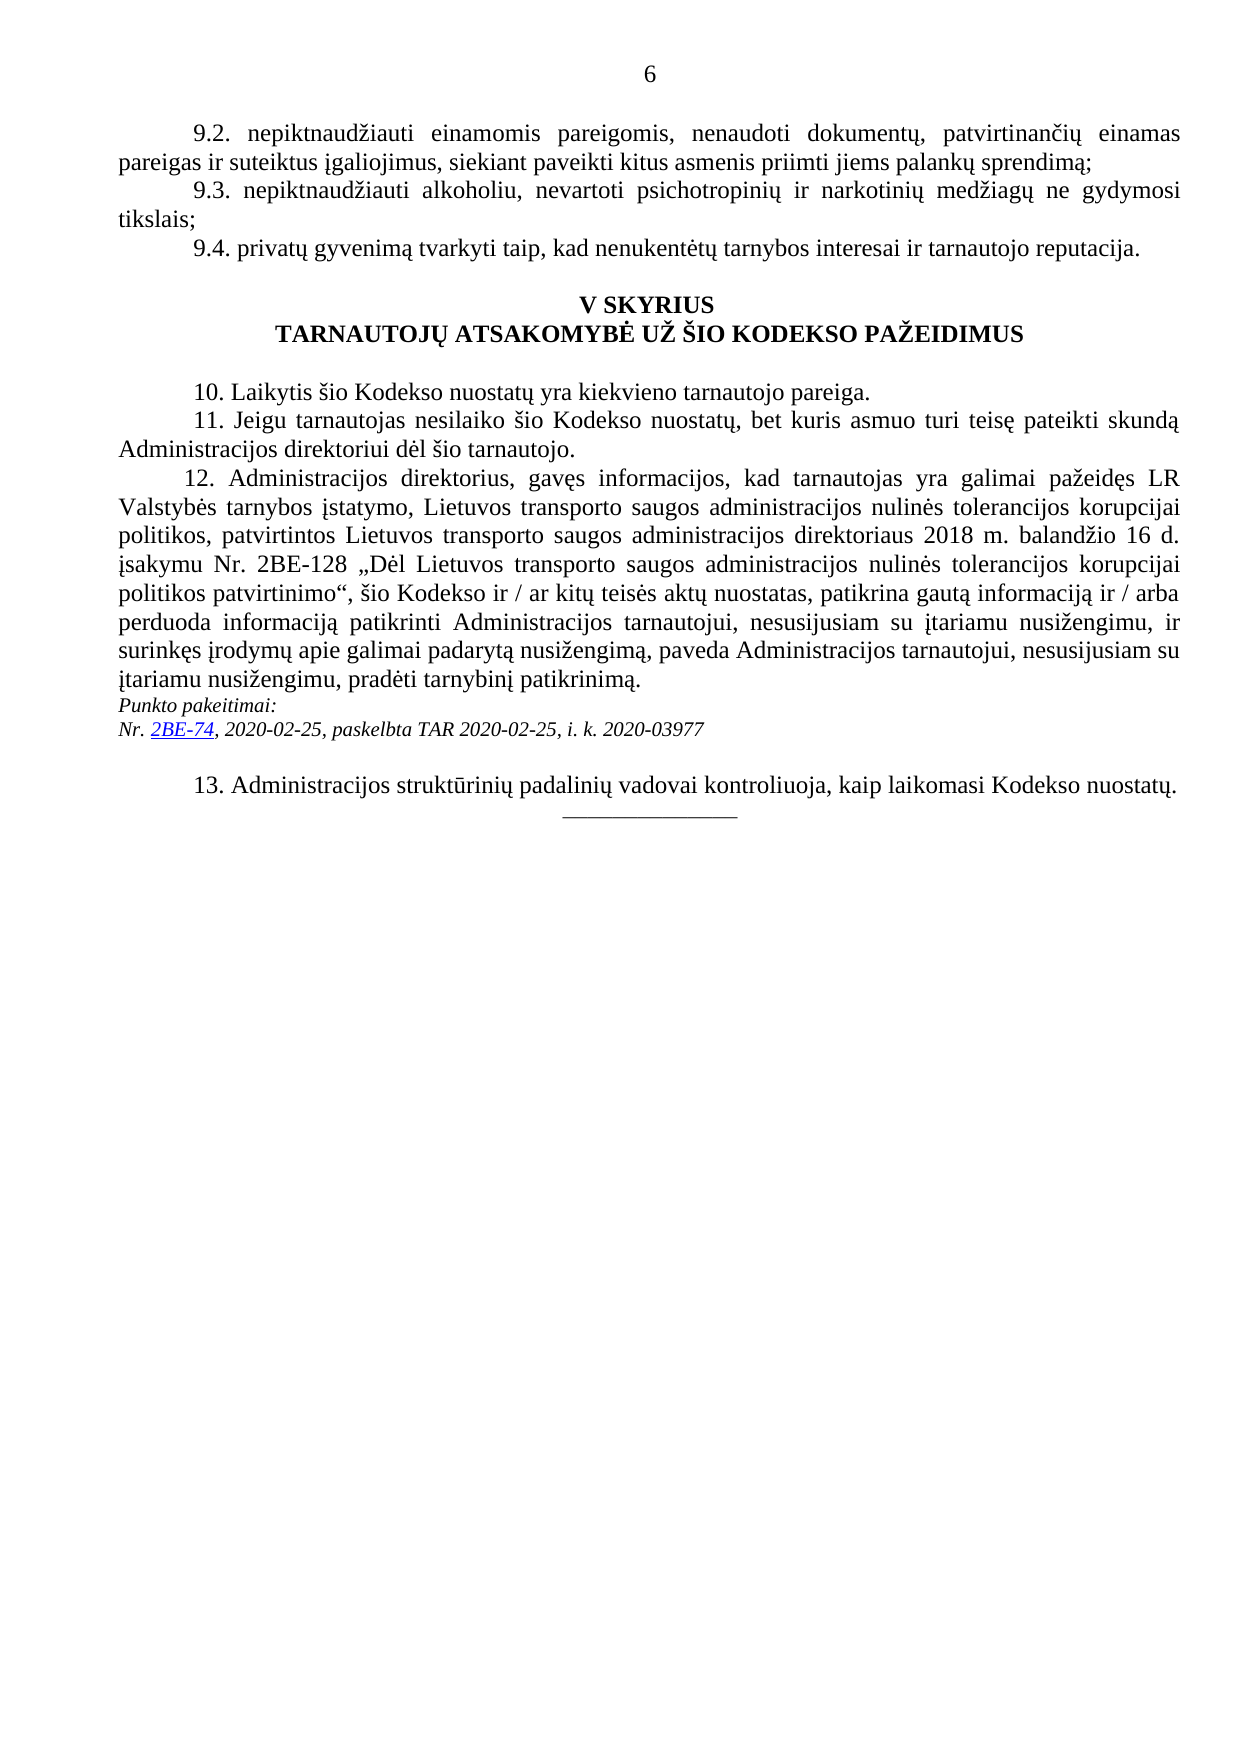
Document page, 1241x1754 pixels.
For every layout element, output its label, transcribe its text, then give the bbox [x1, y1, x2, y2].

text TARNAUTOJŲ ATSAKOMYBĖ UŽ ŠIO KODEKSO PAŽEIDIMUS [118, 319, 1181, 348]
text 9.4. privatų gyvenimą tvarkyti taip, kad nenukentėtų tarnybos interesai ir tarnautojo reputacija. [118, 233, 1181, 262]
text 10. Laikytis šio Kodekso nuostatų yra kiekvieno tarnautojo pareiga. [118, 377, 1181, 406]
text 12. Administracijos direktorius, gavęs informacijos, kad tarnautojas yra galimai pažeidęs LR Valstybės tarnybos įstatymo, Lietuvos transporto saugos administracijos nulinės tolerancijos korupcijai politikos, patvirtintos Lietuvos transporto saugos administracijos direktoriaus 2018 m. balandžio 16 d. įsakymu Nr. 2BE-128 „Dėl Lietuvos transporto saugos administracijos nulinės tolerancijos korupcijai politikos patvirtinimo“, šio Kodekso ir / ar kitų teisės aktų nuostatas, patikrina gautą informaciją ir / arba perduoda informaciją patikrinti Administracijos tarnautojui, nesusijusiam su įtariamu nusižengimu, ir surinkęs įrodymų apie galimai padarytą nusižengimą, paveda Administracijos tarnautojui, nesusijusiam su įtariamu nusižengimu, pradėti tarnybinį patikrinimą. [118, 463, 1181, 693]
text ______________ [118, 799, 1181, 822]
text Nr. 2BE-74, 2020-02-25, paskelbta TAR 2020-02-25, i. k. 2020-03977 [118, 717, 1181, 741]
text V SKYRIUS [118, 291, 1181, 319]
text 9.2. nepiktnaudžiauti einamomis pareigomis, nenaudoti dokumentų, patvirtinančių einamas pareigas ir suteiktus įgaliojimus, siekiant paveikti kitus asmenis priimti jiems palankų sprendimą; [118, 118, 1181, 176]
text 11. Jeigu tarnautojas nesilaiko šio Kodekso nuostatų, bet kuris asmuo turi teisę pateikti skundą Administracijos direktoriui dėl šio tarnautojo. [118, 406, 1181, 463]
text 13. Administracijos struktūrinių padalinių vadovai kontroliuoja, kaip laikomasi Kodekso nuostatų. [118, 770, 1181, 799]
text Punkto pakeitimai: [118, 693, 1181, 717]
text 9.3. nepiktnaudžiauti alkoholiu, nevartoti psichotropinių ir narkotinių medžiagų ne gydymosi tikslais; [118, 176, 1181, 233]
